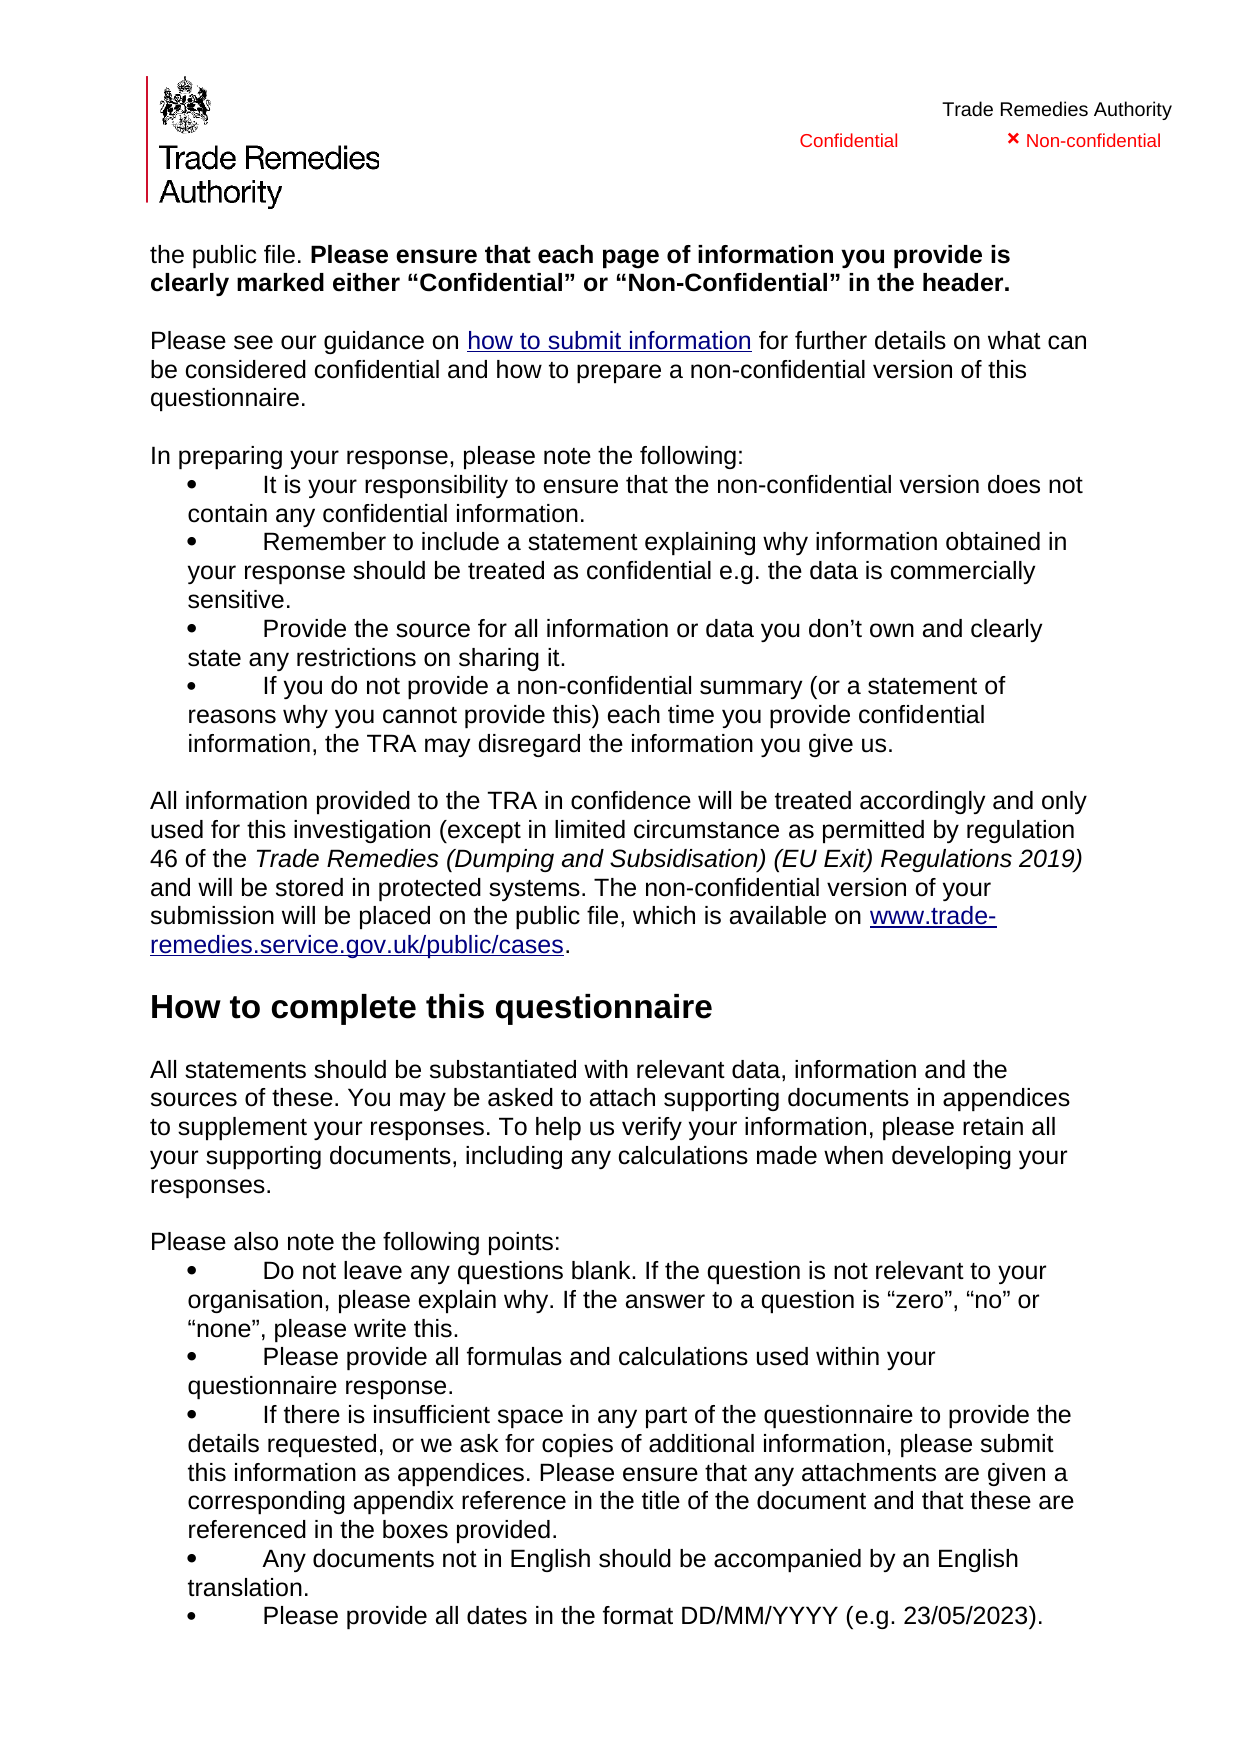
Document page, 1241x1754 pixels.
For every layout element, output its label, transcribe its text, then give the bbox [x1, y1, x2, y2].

list If you do not provide a non-confidential summary (or a statement of reasons why you cannot provide this) each time you provide confidential information, the TRA may disregard the information you give us. [187, 671, 1090, 757]
list Do not leave any questions blank. If the question is not relevant to your organisation, please explain why. If the answer to a question is “zero”, “no” or “none”, please write this. [187, 1256, 1090, 1342]
list Remember to include a statement explaining why information obtained in your response should be treated as confidential e.g. the data is commercially sensitive. [187, 527, 1090, 614]
list Please provide all dates in the format DD/MM/YYYY (e.g. 23/05/2023). [187, 1601, 1090, 1630]
text In preparing your response, please note the following: [150, 441, 1090, 470]
list Provide the source for all information or data you don’t own and clearly state any restrictions on sharing it. [187, 614, 1090, 671]
text the public file. Please ensure that each page of information you provide is clearly marked either “Confidential” or “Non-Confidential” in the header. [150, 240, 1090, 297]
text All information provided to the TRA in confidence will be treated accordingly and only used for this investigation (except in limited circumstance as permitted by regulation 46 of the Trade Remedies (Dumping and Subsidisation) (EU Exit) Regulations 2019) and will be stored in protected systems. The non-confidential version of your submission will be placed on the public file, which is available on www.trade-remedies.service.gov.uk/public/cases. [150, 786, 1090, 959]
text All statements should be substantiated with relevant data, information and the sources of these. You may be asked to attach supporting documents in appendices to supplement your responses. To help us verify your information, please retain all your supporting documents, including any calculations made when developing your responses. [150, 1055, 1090, 1198]
list Please provide all formulas and calculations used within your questionnaire response. [187, 1342, 1090, 1400]
list It is your responsibility to ensure that the non-confidential version does not contain any confidential information. [187, 470, 1090, 527]
text Please see our guidance on how to submit information for further details on what can be considered confidential and how to prepare a non-confidential version of this questionnaire. [150, 326, 1090, 412]
list If there is insufficient space in any part of the questionnaire to provide the details requested, or we ask for copies of additional information, please submit this information as appendices. Please ensure that any attachments are given a corresponding appendix reference in the title of the document and that these are referenced in the boxes provided. [187, 1400, 1090, 1544]
text Please also note the following points: [150, 1227, 1090, 1256]
subtitle How to complete this questionnaire [150, 987, 1090, 1026]
list Any documents not in English should be accompanied by an English translation. [187, 1544, 1090, 1601]
